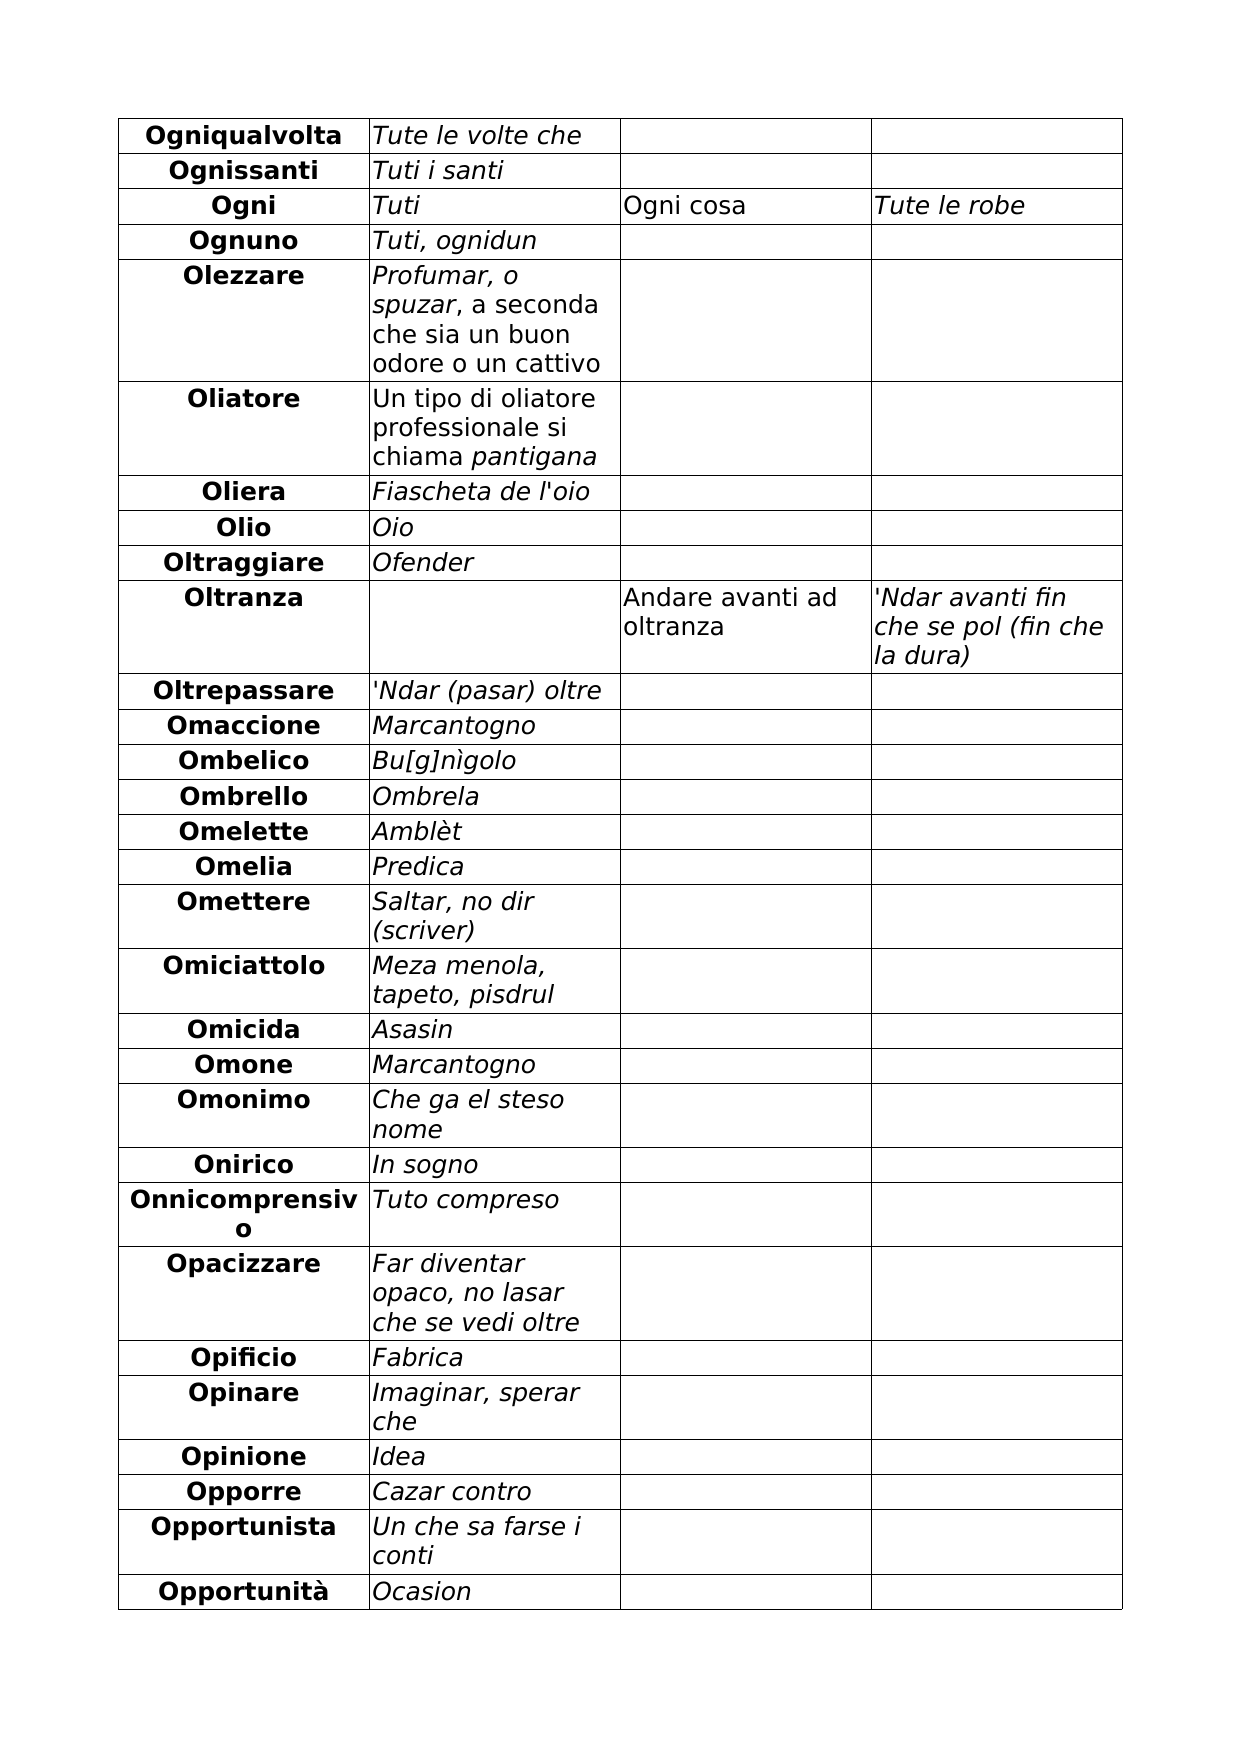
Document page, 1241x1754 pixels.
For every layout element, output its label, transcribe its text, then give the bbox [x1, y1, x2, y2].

table_cell Saltar, no dir (scriver) [370, 885, 620, 948]
table_cell [872, 674, 1122, 708]
table_cell Profumar, o spuzar, a seconda che sia un buon odore o un cattivo [370, 260, 620, 381]
table_cell [872, 1440, 1122, 1474]
table_cell Ogni cosa [621, 189, 871, 223]
table_cell Marcantogno [370, 710, 620, 743]
table_cell [872, 1084, 1122, 1147]
table_cell Meza menola, tapeto, pisdrul [370, 949, 620, 1012]
table_cell 'Ndar (pasar) oltre [370, 674, 620, 708]
table_cell [872, 119, 1122, 153]
table_cell Che ga el steso nome [370, 1084, 620, 1147]
table_cell Omiciattolo [119, 949, 369, 1012]
table_cell [621, 815, 871, 849]
table_cell Oltrepassare [119, 674, 369, 708]
table_cell Tuti, ognidun [370, 225, 620, 258]
table_cell Oltraggiare [119, 546, 369, 580]
table_cell Un tipo di oliatore professionale si chiama pantigana [370, 382, 620, 474]
table_cell Omelia [119, 850, 369, 884]
table_cell Imaginar, sperar che [370, 1376, 620, 1439]
table_cell In sogno [370, 1148, 620, 1182]
table_cell [621, 154, 871, 188]
table_cell Omicida [119, 1014, 369, 1048]
table_cell Omone [119, 1049, 369, 1083]
table_cell Bu[g]nìgolo [370, 745, 620, 779]
table_cell Onnicomprensivo [119, 1183, 369, 1246]
table_cell [872, 949, 1122, 1012]
table_cell [621, 674, 871, 708]
table_cell Opacizzare [119, 1247, 369, 1340]
table_cell Opificio [119, 1341, 369, 1375]
table_cell [621, 382, 871, 474]
table_cell [872, 815, 1122, 849]
table_cell Olio [119, 511, 369, 545]
table_cell [621, 260, 871, 381]
table_cell Idea [370, 1440, 620, 1474]
table_cell [621, 1575, 871, 1609]
table_cell Ognissanti [119, 154, 369, 188]
table_cell Opportunità [119, 1575, 369, 1609]
table_cell [872, 745, 1122, 779]
table_cell [872, 1183, 1122, 1246]
table_cell Predica [370, 850, 620, 884]
table_cell Oio [370, 511, 620, 545]
table_cell Amblèt [370, 815, 620, 849]
table_cell [872, 260, 1122, 381]
table_cell Ombelico [119, 745, 369, 779]
table_cell Ogniqualvolta [119, 119, 369, 153]
table_cell Tute le volte che [370, 119, 620, 153]
table_cell [621, 1510, 871, 1574]
table_cell [872, 1376, 1122, 1439]
table_cell [872, 1575, 1122, 1609]
table_cell Cazar contro [370, 1475, 620, 1509]
table_cell [872, 154, 1122, 188]
table_cell Onirico [119, 1148, 369, 1182]
table_cell Ombrela [370, 780, 620, 814]
table_cell [621, 511, 871, 545]
table_cell Opinione [119, 1440, 369, 1474]
table_cell Tuti i santi [370, 154, 620, 188]
table_cell Omettere [119, 885, 369, 948]
table_cell 'Ndar avanti fin che se pol (fin che la dura) [872, 581, 1122, 673]
table_cell Tute le robe [872, 189, 1122, 223]
table_cell [872, 225, 1122, 258]
table_cell [872, 1049, 1122, 1083]
table_cell [872, 710, 1122, 743]
table_cell Asasin [370, 1014, 620, 1048]
table_cell [872, 1014, 1122, 1048]
table_cell [621, 949, 871, 1012]
table_cell Ofender [370, 546, 620, 580]
table_cell Omelette [119, 815, 369, 849]
table_cell Ogni [119, 189, 369, 223]
table_cell Omaccione [119, 710, 369, 743]
table_cell [621, 546, 871, 580]
table_cell [872, 546, 1122, 580]
table_cell [872, 1247, 1122, 1340]
table_cell Un che sa farse i conti [370, 1510, 620, 1574]
table_cell [621, 780, 871, 814]
table_cell [370, 581, 620, 673]
table_cell Ognuno [119, 225, 369, 258]
table_cell [872, 780, 1122, 814]
table_cell Tuto compreso [370, 1183, 620, 1246]
table_cell Omonimo [119, 1084, 369, 1147]
table_cell [621, 119, 871, 153]
table_cell Ombrello [119, 780, 369, 814]
table_cell [621, 1376, 871, 1439]
table_cell [872, 885, 1122, 948]
table_cell [621, 1247, 871, 1340]
table_cell Andare avanti ad oltranza [621, 581, 871, 673]
table_cell [621, 1084, 871, 1147]
table_cell Opporre [119, 1475, 369, 1509]
table_cell Oliera [119, 476, 369, 510]
table_cell [872, 1148, 1122, 1182]
table_cell Ocasion [370, 1575, 620, 1609]
table_cell [621, 1049, 871, 1083]
table_cell Olezzare [119, 260, 369, 381]
table_cell [621, 1183, 871, 1246]
table_cell [621, 476, 871, 510]
table_cell [621, 885, 871, 948]
table_cell [621, 745, 871, 779]
table_cell [872, 382, 1122, 474]
table_cell [872, 476, 1122, 510]
table_cell [621, 1341, 871, 1375]
table_cell Marcantogno [370, 1049, 620, 1083]
table_cell [621, 1440, 871, 1474]
table_cell Oltranza [119, 581, 369, 673]
table_cell Tuti [370, 189, 620, 223]
table_cell [872, 850, 1122, 884]
table_cell [621, 1148, 871, 1182]
table_cell Fabrica [370, 1341, 620, 1375]
table_cell Opinare [119, 1376, 369, 1439]
table_cell [621, 1014, 871, 1048]
table_cell [621, 225, 871, 258]
table_cell Far diventar opaco, no lasar che se vedi oltre [370, 1247, 620, 1340]
table_cell [872, 1341, 1122, 1375]
table_cell [872, 511, 1122, 545]
table_cell Oliatore [119, 382, 369, 474]
table_cell [621, 710, 871, 743]
table_cell [621, 850, 871, 884]
table_cell [872, 1475, 1122, 1509]
table_cell [621, 1475, 871, 1509]
table_cell Opportunista [119, 1510, 369, 1574]
table_cell Fiascheta de l'oio [370, 476, 620, 510]
table_cell [872, 1510, 1122, 1574]
